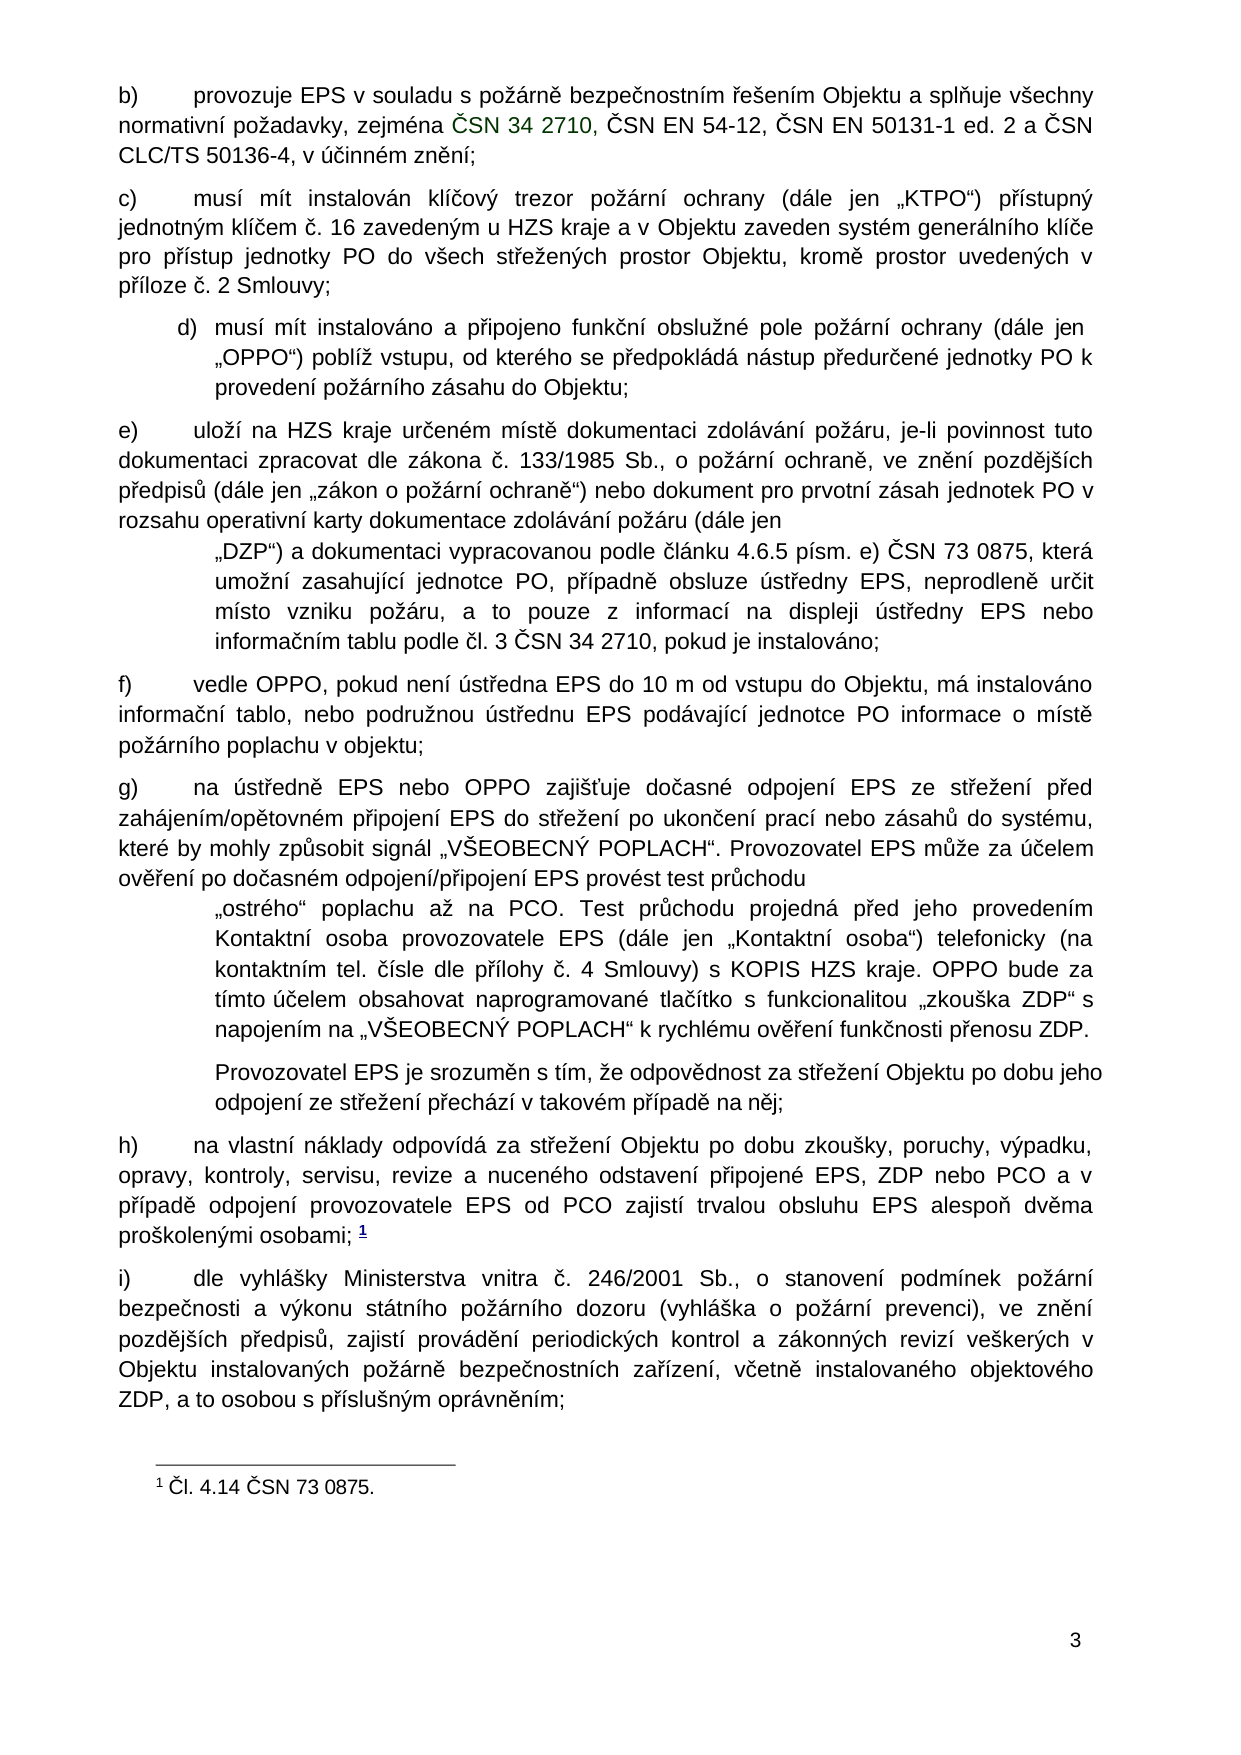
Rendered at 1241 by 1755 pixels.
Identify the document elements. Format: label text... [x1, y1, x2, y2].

list na vlastní náklady odpovídá za střežení Objektu po dobu zkoušky, poruchy, výpadku, opravy, kontroly, servisu, revize a nuceného odstavení připojené EPS, ZDP nebo PCO a v případě odpojení provozovatele EPS od PCO zajistí trvalou obsluhu EPS alespoň dvěma proškolenými osobami; 1 [118, 1132, 1093, 1249]
list uloží na HZS kraje určeném místě dokumentaci zdolávání požáru, je-li povinnost tuto dokumentaci zpracovat dle zákona č. 133/1985 Sb., o požární ochraně, ve znění pozdějších předpisů (dále jen „zákon o požární ochraně“) nebo dokument pro prvotní zásah jednotek PO v rozsahu operativní karty dokumentace zdolávání požáru (dále jen [118, 417, 1093, 534]
text 1 Čl. 4.14 ČSN 73 0875. [156, 1475, 1137, 1499]
text „OPPO“) poblíž vstupu, od kterého se předpokládá nástup předurčené jednotky PO k provedení požárního zásahu do Objektu; [214, 344, 1093, 401]
text odpojení ze střežení přechází v takovém případě na něj; [214, 1089, 1137, 1115]
list vedle OPPO, pokud není ústředna EPS do 10 m od vstupu do Objektu, má instalováno informační tablo, nebo podružnou ústřednu EPS podávající jednotce PO informace o místě požárního poplachu v objektu; [118, 671, 1093, 758]
list musí mít instalován klíčový trezor požární ochrany (dále jen „KTPO“) přístupný jednotným klíčem č. 16 zavedeným u HZS kraje a v Objektu zaveden systém generálního klíče pro přístup jednotky PO do všech střežených prostor Objektu, kromě prostor uvedených v příloze č. 2 Smlouvy; [118, 185, 1093, 298]
list provozuje EPS v souladu s požárně bezpečnostním řešením Objektu a splňuje všechny normativní požadavky, zejména ČSN 34 2710, ČSN EN 54-12, ČSN EN 50131-1 ed. 2 a ČSN CLC/TS 50136-4, v účinném znění; [118, 82, 1094, 168]
text „DZP“) a dokumentaci vypracovanou podle článku 4.6.5 písm. e) ČSN 73 0875, která umožní zasahující jednotce PO, případně obsluze ústředny EPS, neprodleně určit místo vzniku požáru, a to pouze z informací na displeji ústředny EPS nebo informačním tablu podle čl. 3 ČSN 34 2710, pokud je instalováno; [214, 538, 1094, 655]
list na ústředně EPS nebo OPPO zajišťuje dočasné odpojení EPS ze střežení před zahájením/opětovném připojení EPS do střežení po ukončení prací nebo zásahů do systému, které by mohly způsobit signál „VŠEOBECNÝ POPLACH“. Provozovatel EPS může za účelem ověření po dočasném odpojení/připojení EPS provést test průchodu [118, 774, 1094, 891]
list dle vyhlášky Ministerstva vnitra č. 246/2001 Sb., o stanovení podmínek požární bezpečnosti a výkonu státního požárního dozoru (vyhláška o požární prevenci), ve znění pozdějších předpisů, zajistí provádění periodických kontrol a zákonných revizí veškerých v Objektu instalovaných požárně bezpečnostních zařízení, včetně instalovaného objektového ZDP, a to osobou s příslušným oprávněním; [118, 1265, 1094, 1412]
text „ostrého“ poplachu až na PCO. Test průchodu projedná před jeho provedením Kontaktní osoba provozovatele EPS (dále jen „Kontaktní osoba“) telefonicky (na kontaktním tel. čísle dle přílohy č. 4 Smlouvy) s KOPIS HZS kraje. OPPO bude za tímto účelem obsahovat naprogramované tlačítko s funkcionalitou „zkouška ZDP“ s napojením na „VŠEOBECNÝ POPLACH“ k rychlému ověření funkčnosti přenosu ZDP. [214, 895, 1094, 1042]
text Provozovatel EPS je srozuměn s tím, že odpovědnost za střežení Objektu po dobu jeho [214, 1059, 1137, 1085]
list musí mít instalováno a připojeno funkční obslužné pole požární ochrany (dále jen [177, 314, 1137, 340]
